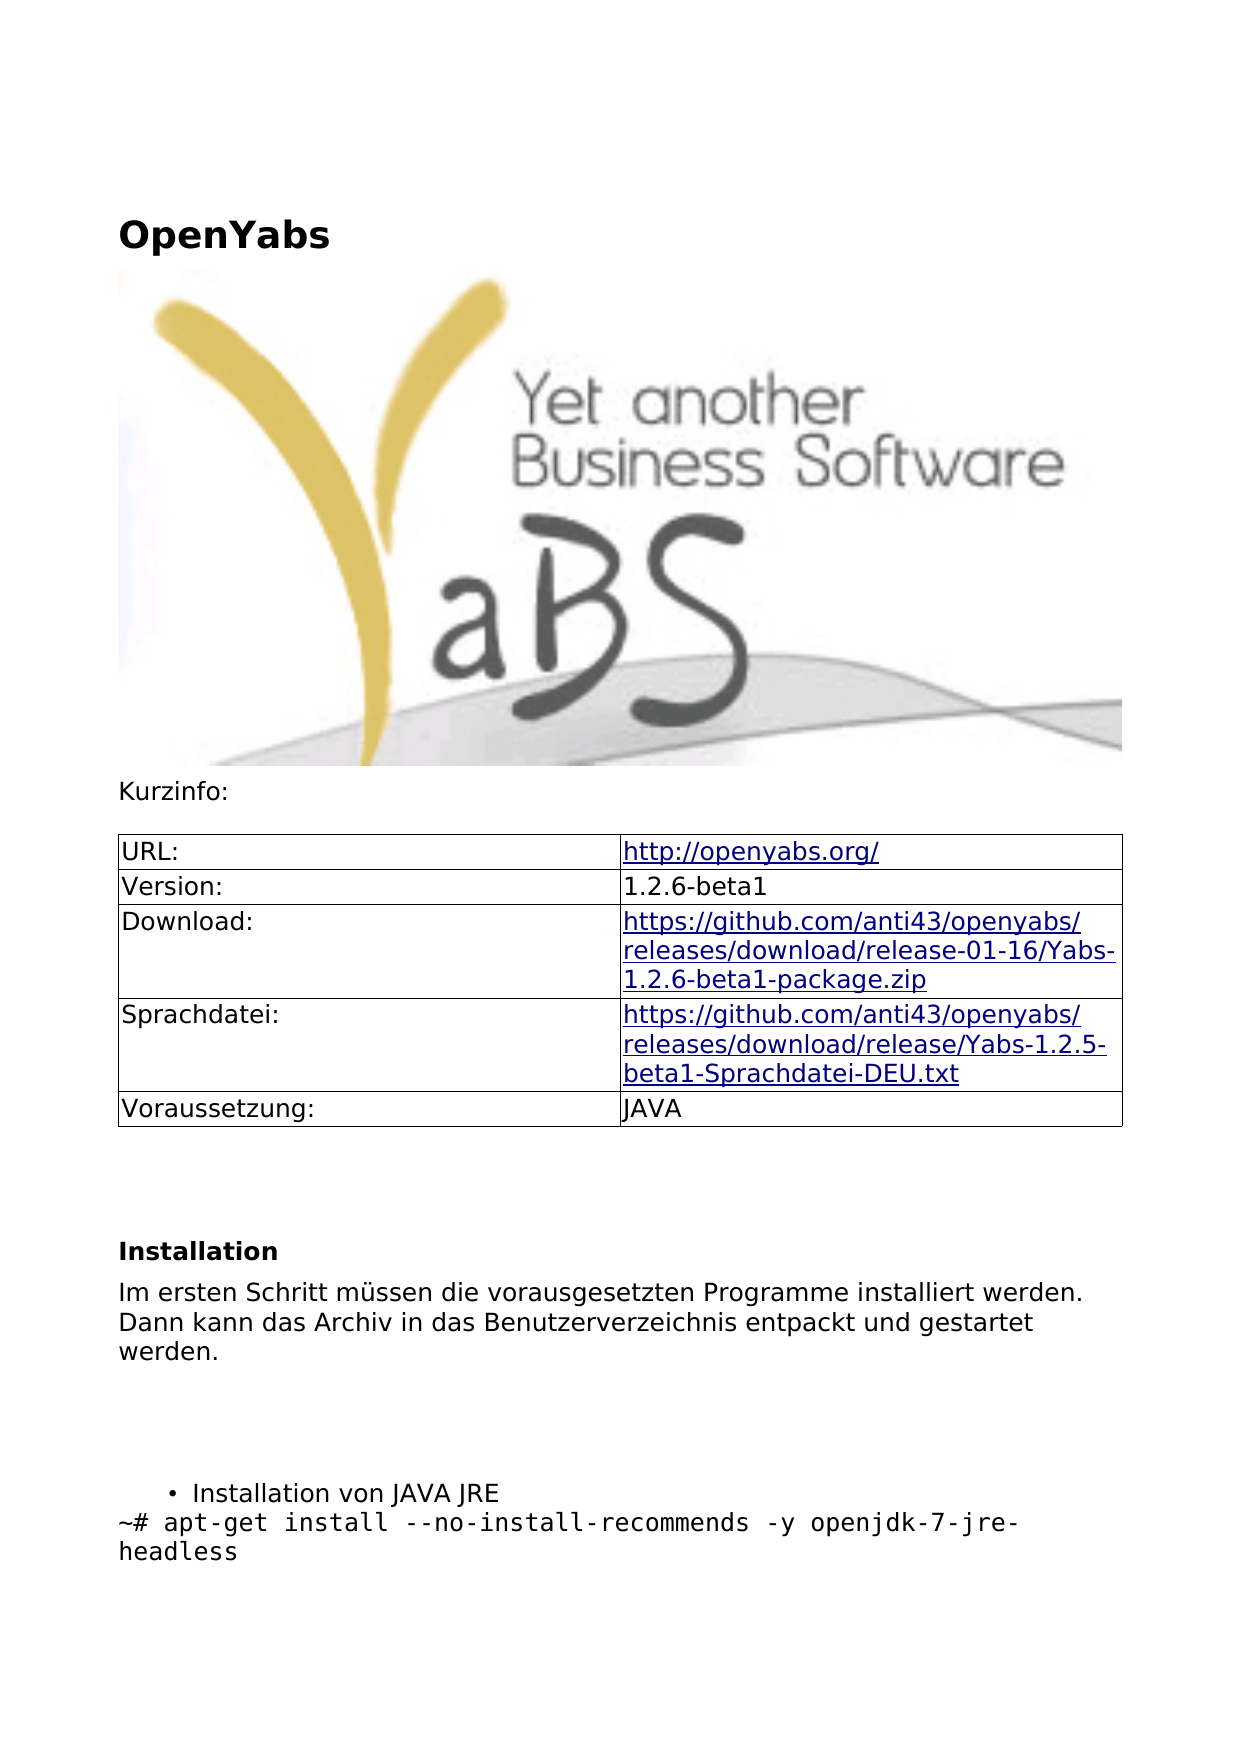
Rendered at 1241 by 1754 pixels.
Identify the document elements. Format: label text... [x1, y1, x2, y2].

table_cell Sprachdatei: [119, 999, 620, 1091]
list Installation von JAVA JRE [177, 1479, 1122, 1508]
table_cell JAVA [621, 1092, 1122, 1126]
subtitle Installation [118, 1237, 1122, 1266]
table_cell Download: [119, 905, 620, 998]
text Kurzinfo: [118, 778, 1122, 807]
text Im ersten Schritt müssen die vorausgesetzten Programme installiert werden. Dann kann das Archiv in das Benutzerverzeichnis entpackt und gestartet werden. [118, 1279, 1122, 1366]
table_header http://openyabs.org/ [621, 835, 1122, 869]
table_cell 1.2.6-beta1 [621, 870, 1122, 904]
table_cell https://github.com/anti43/openyabs/releases/download/release-01-16/Yabs-1.2.6-beta1-package.zip [621, 905, 1122, 998]
table_cell Version: [119, 870, 620, 904]
table_cell https://github.com/anti43/openyabs/releases/download/release/Yabs-1.2.5-beta1-Sprachdatei-DEU.txt [621, 999, 1122, 1091]
text ~# apt-get install --no-install-recommends -y openjdk-7-jre-headless [118, 1508, 1122, 1566]
subtitle OpenYabs [118, 214, 1122, 258]
table_header URL: [119, 835, 620, 869]
table_cell Voraussetzung: [119, 1092, 620, 1126]
picture [118, 270, 1123, 766]
